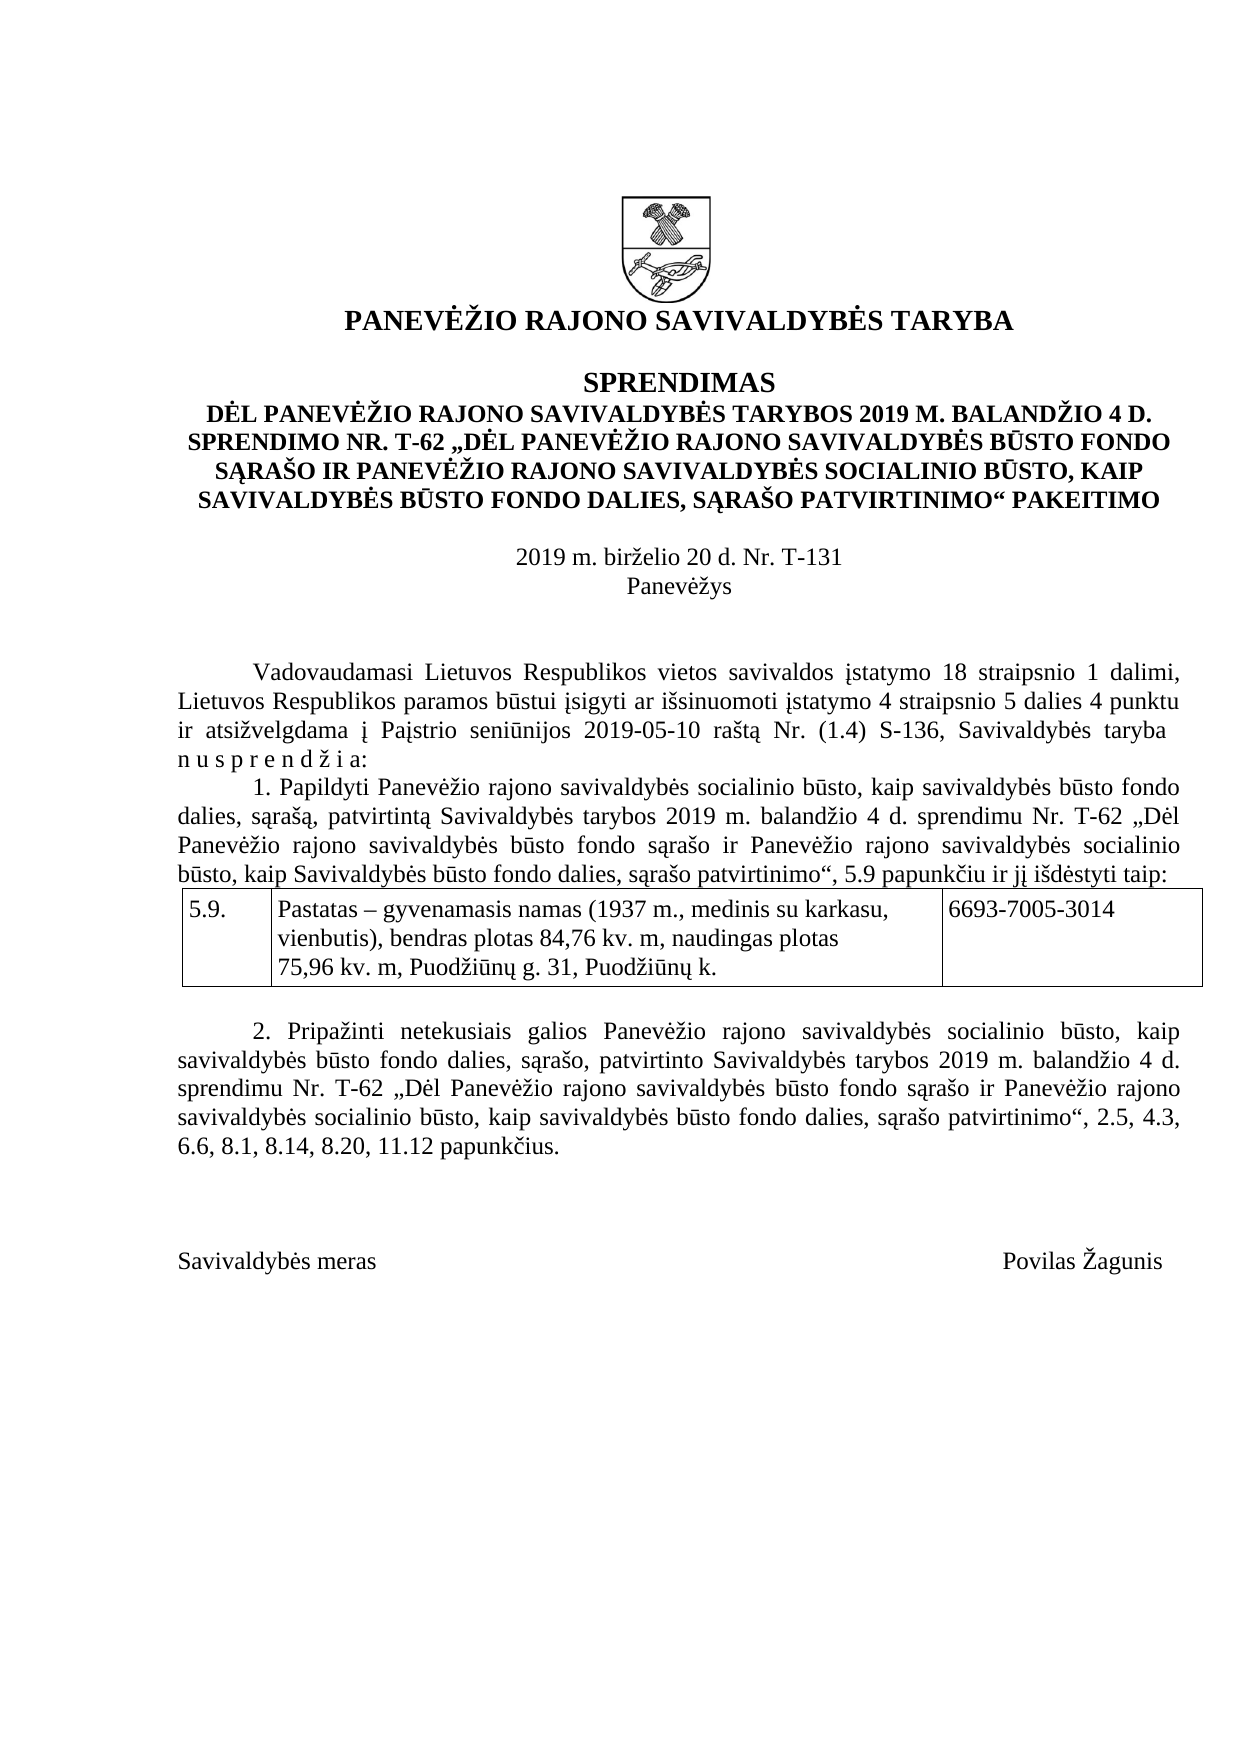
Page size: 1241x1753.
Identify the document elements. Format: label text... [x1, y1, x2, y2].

text DĖL PANEVĖŽIO RAJONO SAVIVALDYBĖS TARYBOS 2019 M. BALANDŽIO 4 D. SPRENDIMO NR. T-62 „DĖL PANEVĖŽIO RAJONO SAVIVALDYBĖS BŪSTO FONDO SĄRAŠO IR PANEVĖŽIO RAJONO SAVIVALDYBĖS SOCIALINIO BŪSTO, KAIP SAVIVALDYBĖS BŪSTO FONDO DALIES, SĄRAŠO PATVIRTINIMO“ PAKEITIMO [177, 399, 1181, 514]
text Savivaldybės meras Povilas Žagunis [177, 1246, 1181, 1275]
table_header 6693-7005-3014 [943, 889, 1202, 986]
text Vadovaudamasi Lietuvos Respublikos vietos savivaldos įstatymo 18 straipsnio 1 dalimi, Lietuvos Respublikos paramos būstui įsigyti ar išsinuomoti įstatymo 4 straipsnio 5 dalies 4 punktu ir atsižvelgdama į Paįstrio seniūnijos 2019-05-10 raštą Nr. (1.4) S-136, Savivaldybės taryba n u s p r e n d ž i a: [177, 657, 1181, 772]
text SPRENDIMAS [177, 365, 1181, 399]
text 2. Pripažinti netekusiais galios Panevėžio rajono savivaldybės socialinio būsto, kaip savivaldybės būsto fondo dalies, sąrašo, patvirtinto Savivaldybės tarybos 2019 m. balandžio 4 d. sprendimu Nr. T-62 „Dėl Panevėžio rajono savivaldybės būsto fondo sąrašo ir Panevėžio rajono savivaldybės socialinio būsto, kaip savivaldybės būsto fondo dalies, sąrašo patvirtinimo“, 2.5, 4.3, 6.6, 8.1, 8.14, 8.20, 11.12 papunkčius. [177, 1016, 1181, 1160]
text Panevėžys [177, 571, 1181, 600]
table_header 5.9. [183, 889, 271, 986]
text 2019 m. birželio 20 d. Nr. T-131 [177, 542, 1181, 571]
text PANEVĖŽIO RAJONO SAVIVALDYBĖS TARYBA [177, 303, 1181, 336]
table_header Pastatas – gyvenamasis namas (1937 m., medinis su karkasu, vienbutis), bendras plotas 84,76 kv. m, naudingas plotas 75,96 kv. m, Puodžiūnų g. 31, Puodžiūnų k. [272, 889, 942, 986]
text 1. Papildyti Panevėžio rajono savivaldybės socialinio būsto, kaip savivaldybės būsto fondo dalies, sąrašą, patvirtintą Savivaldybės tarybos 2019 m. balandžio 4 d. sprendimu Nr. T-62 „Dėl Panevėžio rajono savivaldybės būsto fondo sąrašo ir Panevėžio rajono savivaldybės socialinio būsto, kaip Savivaldybės būsto fondo dalies, sąrašo patvirtinimo“, 5.9 papunkčiu ir jį išdėstyti taip: [177, 772, 1181, 887]
